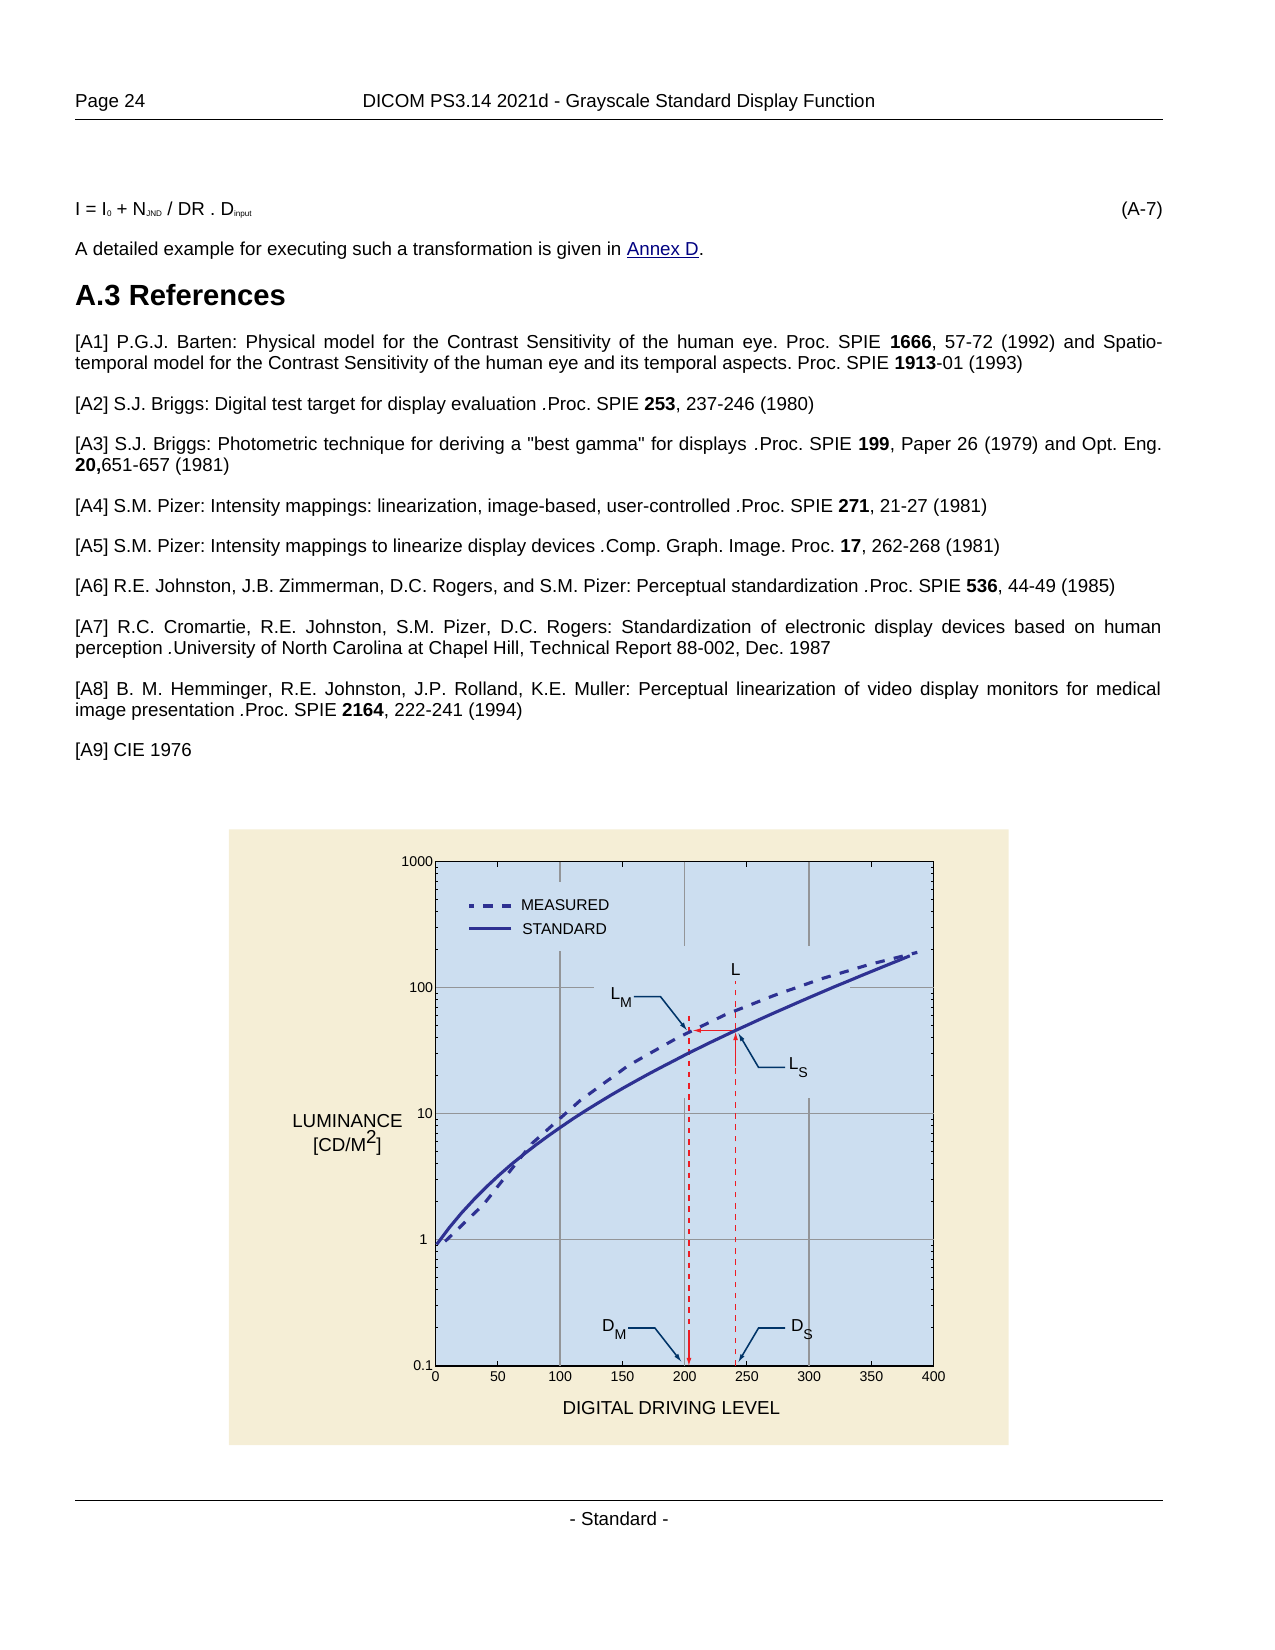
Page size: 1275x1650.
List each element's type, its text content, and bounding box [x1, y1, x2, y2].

table_header I = I0 + NJND / DR . Dinput [75, 198, 1094, 219]
text [A8] B. M. Hemminger, R.E. Johnston, J.P. Rolland, K.E. Muller: Perceptual linearization of video display monitors for medical image presentation .Proc. SPIE 2164, 222-241 (1994) [75, 677, 1162, 720]
text [A9] CIE 1976 [75, 739, 1162, 761]
text [A3] S.J. Briggs: Photometric technique for deriving a "best gamma" for displays .Proc. SPIE 199, Paper 26 (1979) and Opt. Eng. 20,651-657 (1981) [75, 433, 1162, 476]
text A detailed example for executing such a transformation is given in Annex D. [75, 238, 1162, 259]
text [A1] P.G.J. Barten: Physical model for the Contrast Sensitivity of the human eye. Proc. SPIE 1666, 57-72 (1992) and Spatio-temporal model for the Contrast Sensitivity of the human eye and its temporal aspects. Proc. SPIE 1913-01 (1993) [75, 330, 1162, 373]
text [A7] R.C. Cromartie, R.E. Johnston, S.M. Pizer, D.C. Rogers: Standardization of electronic display devices based on human perception .University of North Carolina at Chapel Hill, Technical Report 88-002, Dec. 1987 [75, 615, 1162, 658]
text [A4] S.M. Pizer: Intensity mappings: linearization, image-based, user-controlled .Proc. SPIE 271, 21-27 (1981) [75, 494, 1162, 516]
text [A5] S.M. Pizer: Intensity mappings to linearize display devices .Comp. Graph. Image. Proc. 17, 262-268 (1981) [75, 535, 1162, 556]
text [A6] R.E. Johnston, J.B. Zimmerman, D.C. Rogers, and S.M. Pizer: Perceptual standardization .Proc. SPIE 536, 44-49 (1985) [75, 575, 1162, 597]
table_header (A-7) [1095, 198, 1162, 219]
text [A2] S.J. Briggs: Digital test target for display evaluation .Proc. SPIE 253, 237-246 (1980) [75, 392, 1162, 414]
text A.3 References [75, 278, 1162, 312]
